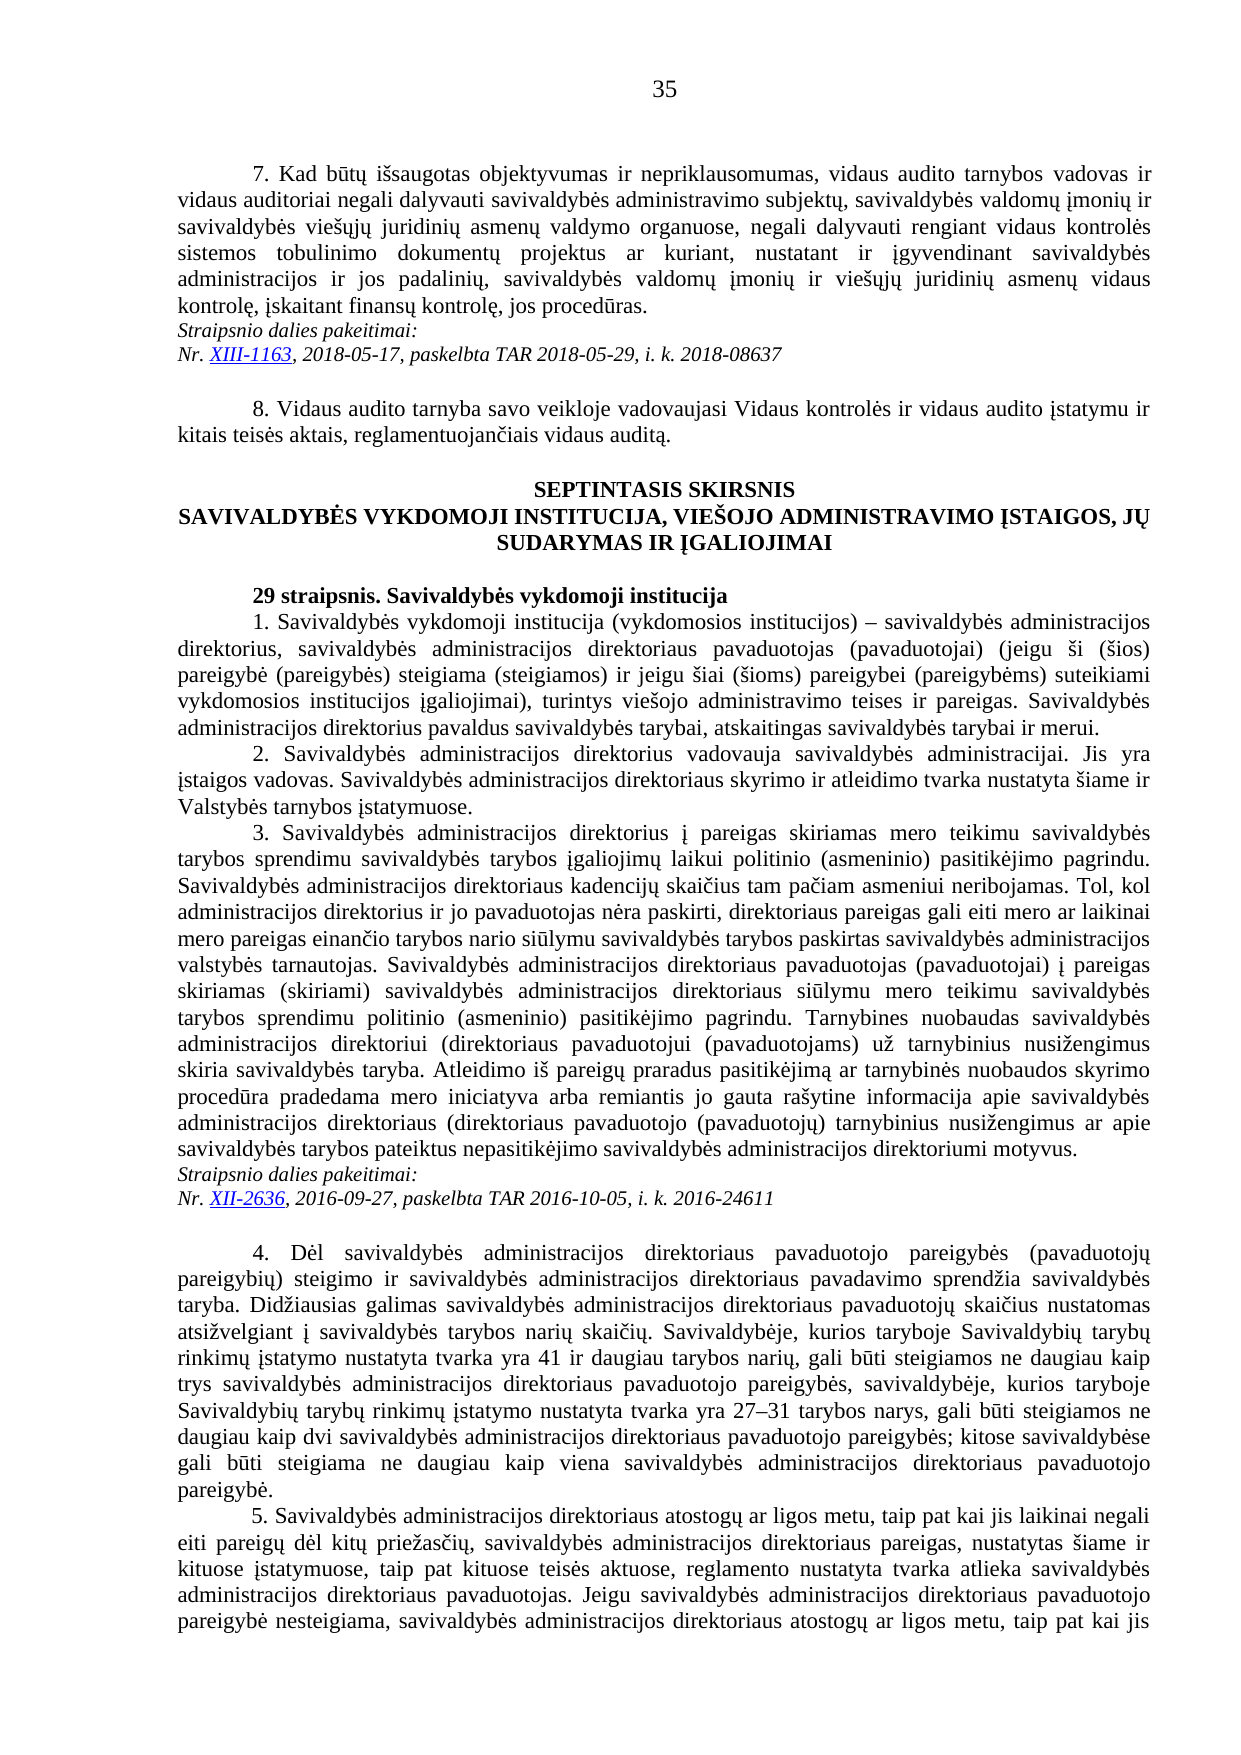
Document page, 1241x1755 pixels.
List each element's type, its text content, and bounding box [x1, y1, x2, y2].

text 8. Vidaus audito tarnyba savo veikloje vadovaujasi Vidaus kontrolės ir vidaus audito įstatymu ir kitais teisės aktais, reglamentuojančiais vidaus auditą. [177, 395, 1152, 448]
text 5. Savivaldybės administracijos direktoriaus atostogų ar ligos metu, taip pat kai jis laikinai negali eiti pareigų dėl kitų priežasčių, savivaldybės administracijos direktoriaus pareigas, nustatytas šiame ir kituose įstatymuose, taip pat kituose teisės aktuose, reglamento nustatyta tvarka atlieka savivaldybės administracijos direktoriaus pavaduotojas. Jeigu savivaldybės administracijos direktoriaus pavaduotojo pareigybė nesteigiama, savivaldybės administracijos direktoriaus atostogų ar ligos metu, taip pat kai jis [177, 1502, 1152, 1634]
text Straipsnio dalies pakeitimai: [177, 318, 1152, 342]
text 3. Savivaldybės administracijos direktorius į pareigas skiriamas mero teikimu savivaldybės tarybos sprendimu savivaldybės tarybos įgaliojimų laikui politinio (asmeninio) pasitikėjimo pagrindu. Savivaldybės administracijos direktoriaus kadencijų skaičius tam pačiam asmeniui neribojamas. Tol, kol administracijos direktorius ir jo pavaduotojas nėra paskirti, direktoriaus pareigas gali eiti mero ar laikinai mero pareigas einančio tarybos nario siūlymu savivaldybės tarybos paskirtas savivaldybės administracijos valstybės tarnautojas. Savivaldybės administracijos direktoriaus pavaduotojas (pavaduotojai) į pareigas skiriamas (skiriami) savivaldybės administracijos direktoriaus siūlymu mero teikimu savivaldybės tarybos sprendimu politinio (asmeninio) pasitikėjimo pagrindu. Tarnybines nuobaudas savivaldybės administracijos direktoriui (direktoriaus pavaduotojui (pavaduotojams) už tarnybinius nusižengimus skiria savivaldybės taryba. Atleidimo iš pareigų praradus pasitikėjimą ar tarnybinės nuobaudos skyrimo procedūra pradedama mero iniciatyva arba remiantis jo gauta rašytine informacija apie savivaldybės administracijos direktoriaus (direktoriaus pavaduotojo (pavaduotojų) tarnybinius nusižengimus ar apie savivaldybės tarybos pateiktus nepasitikėjimo savivaldybės administracijos direktoriumi motyvus. [177, 819, 1152, 1162]
text 1. Savivaldybės vykdomoji institucija (vykdomosios institucijos) – savivaldybės administracijos direktorius, savivaldybės administracijos direktoriaus pavaduotojas (pavaduotojai) (jeigu ši (šios) pareigybė (pareigybės) steigiama (steigiamos) ir jeigu šiai (šioms) pareigybei (pareigybėms) suteikiami vykdomosios institucijos įgaliojimai), turintys viešojo administravimo teises ir pareigas. Savivaldybės administracijos direktorius pavaldus savivaldybės tarybai, atskaitingas savivaldybės tarybai ir merui. [177, 608, 1152, 740]
text 2. Savivaldybės administracijos direktorius vadovauja savivaldybės administracijai. Jis yra įstaigos vadovas. Savivaldybės administracijos direktoriaus skyrimo ir atleidimo tvarka nustatyta šiame ir Valstybės tarnybos įstatymuose. [177, 740, 1152, 819]
text 7. Kad būtų išsaugotas objektyvumas ir nepriklausomumas, vidaus audito tarnybos vadovas ir vidaus auditoriai negali dalyvauti savivaldybės administravimo subjektų, savivaldybės valdomų įmonių ir savivaldybės viešųjų juridinių asmenų valdymo organuose, negali dalyvauti rengiant vidaus kontrolės sistemos tobulinimo dokumentų projektus ar kuriant, nustatant ir įgyvendinant savivaldybės administracijos ir jos padalinių, savivaldybės valdomų įmonių ir viešųjų juridinių asmenų vidaus kontrolę, įskaitant finansų kontrolę, jos procedūras. [177, 160, 1152, 318]
text SEPTINTASIS SKIRSNIS [177, 477, 1152, 503]
text Nr. XIII-1163, 2018-05-17, paskelbta TAR 2018-05-29, i. k. 2018-08637 [177, 342, 1152, 366]
text Nr. XII-2636, 2016-09-27, paskelbta TAR 2016-10-05, i. k. 2016-24611 [177, 1186, 1152, 1210]
text SAVIVALDYBĖS VYKDOMOJI INSTITUCIJA, VIEŠOJO ADMINISTRAVIMO ĮSTAIGOS, JŲ SUDARYMAS IR ĮGALIOJIMAI [177, 503, 1152, 556]
text 29 straipsnis. Savivaldybės vykdomoji institucija [177, 582, 1152, 608]
text 4. Dėl savivaldybės administracijos direktoriaus pavaduotojo pareigybės (pavaduotojų pareigybių) steigimo ir savivaldybės administracijos direktoriaus pavadavimo sprendžia savivaldybės taryba. Didžiausias galimas savivaldybės administracijos direktoriaus pavaduotojų skaičius nustatomas atsižvelgiant į savivaldybės tarybos narių skaičių. Savivaldybėje, kurios taryboje Savivaldybių tarybų rinkimų įstatymo nustatyta tvarka yra 41 ir daugiau tarybos narių, gali būti steigiamos ne daugiau kaip trys savivaldybės administracijos direktoriaus pavaduotojo pareigybės, savivaldybėje, kurios taryboje Savivaldybių tarybų rinkimų įstatymo nustatyta tvarka yra 27–31 tarybos narys, gali būti steigiamos ne daugiau kaip dvi savivaldybės administracijos direktoriaus pavaduotojo pareigybės; kitose savivaldybėse gali būti steigiama ne daugiau kaip viena savivaldybės administracijos direktoriaus pavaduotojo pareigybė. [177, 1239, 1152, 1502]
text Straipsnio dalies pakeitimai: [177, 1162, 1152, 1186]
